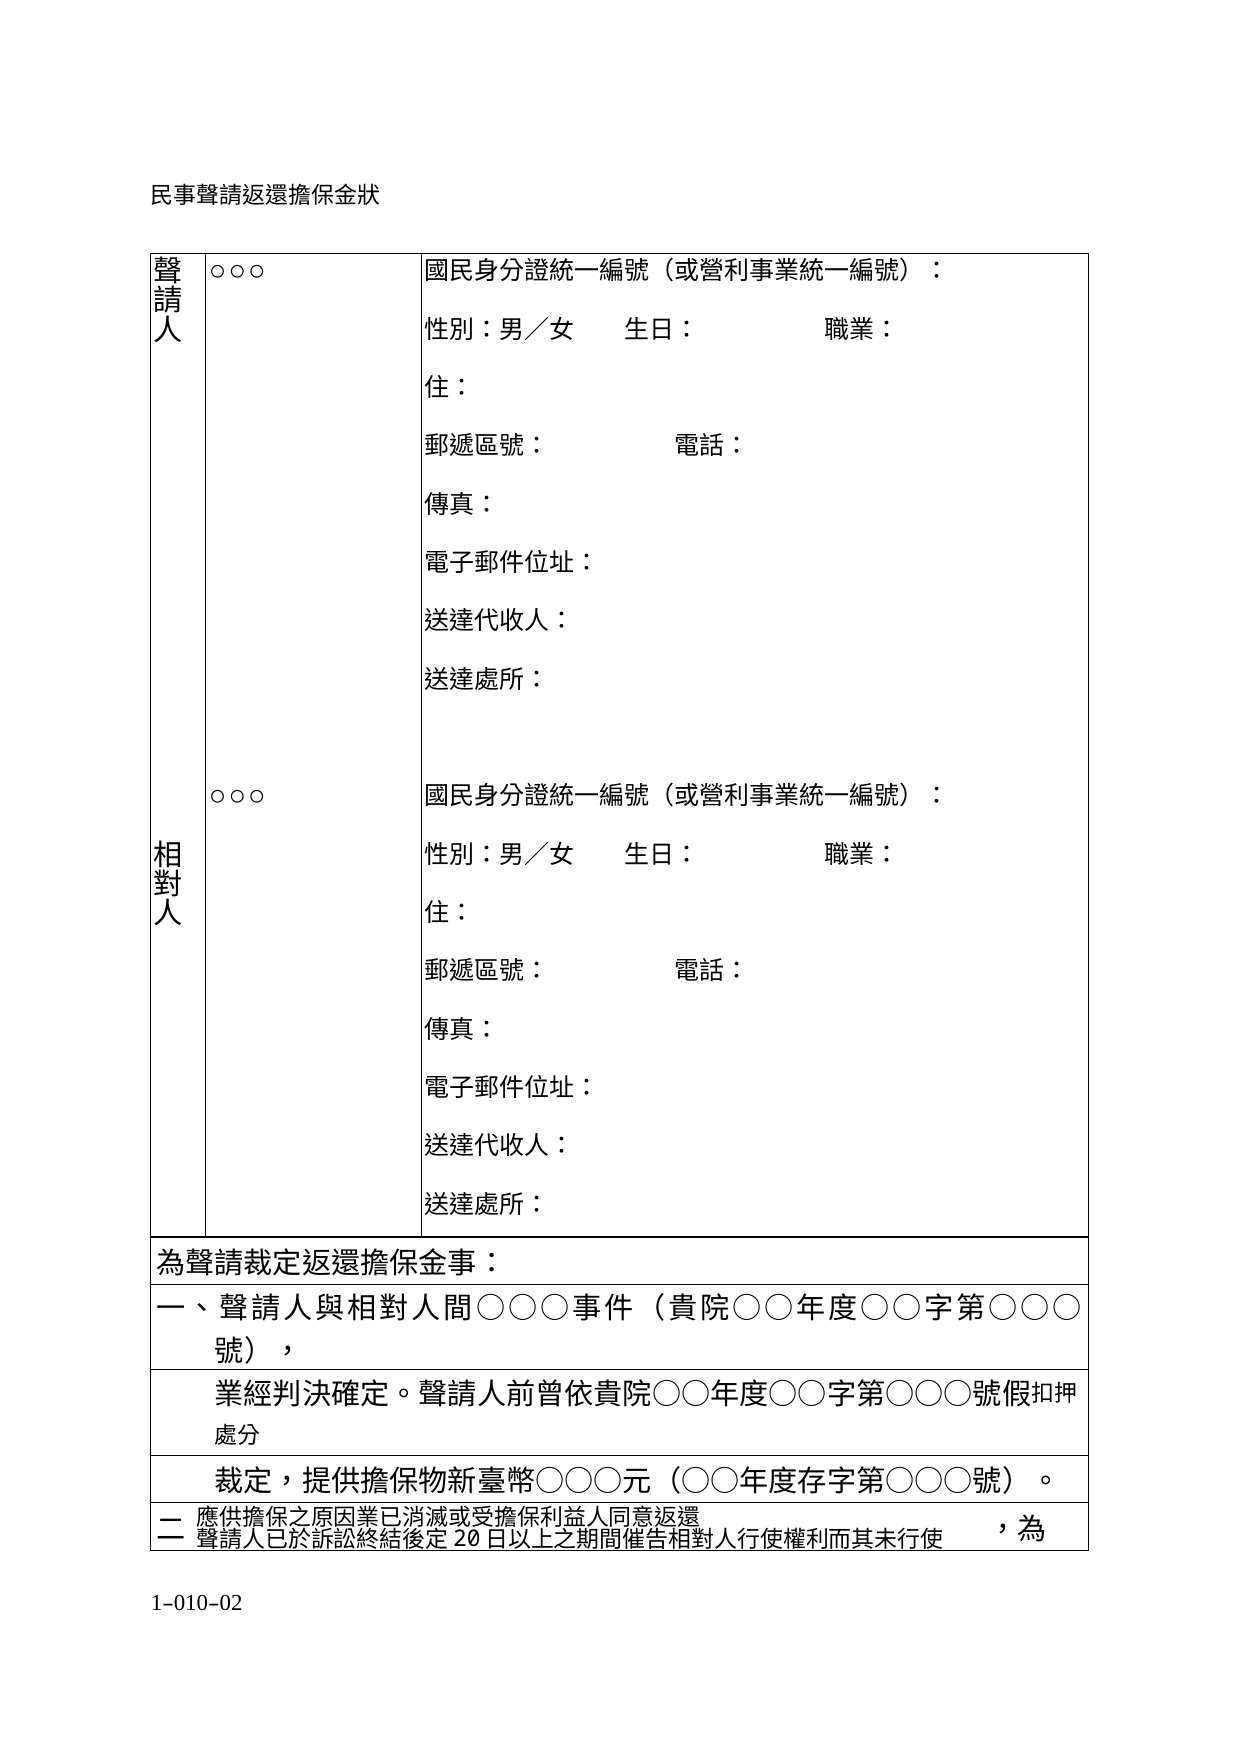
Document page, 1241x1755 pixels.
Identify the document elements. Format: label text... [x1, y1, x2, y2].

table_cell 國民身分證統一編號（或營利事業統一編號）： 性別：男／女 生日： 職業： 住： 郵遞區號： 電話： 傳真： 電子郵件位址： 送達代收人： 送達處所： 國民身分證統一編號（或營利事業統一編號）： 性別：男／女 生日： 職業： 住： 郵遞區號： 電話： 傳真： 電子郵件位址： 送達代收人： 送達處所： [422, 254, 1088, 1236]
table_cell ，為 [988, 1503, 1088, 1549]
table_cell 應供擔保之原因業已消滅或受擔保利益人同意返還 聲請人已於訴訟終結後定20日以上之期間催告相對人行使權利而其未行使 [196, 1503, 988, 1549]
table_cell 業經判決確定。聲請人前曾依貴院○○年度○○字第○○○號假扣押處分 [151, 1370, 1088, 1455]
table_cell 二 [151, 1503, 196, 1549]
table_cell 一、聲請人與相對人間○○○事件（貴院○○年度○○字第○○○號）， [151, 1285, 1088, 1369]
table_cell 聲請人 相對人 [151, 254, 205, 1236]
table_cell 裁定，提供擔保物新臺幣○○○元（○○年度存字第○○○號）。 [151, 1456, 1088, 1502]
table_cell ○○○ ○○○ [206, 254, 421, 1236]
table_cell 為聲請裁定返還擔保金事： [151, 1238, 1088, 1284]
